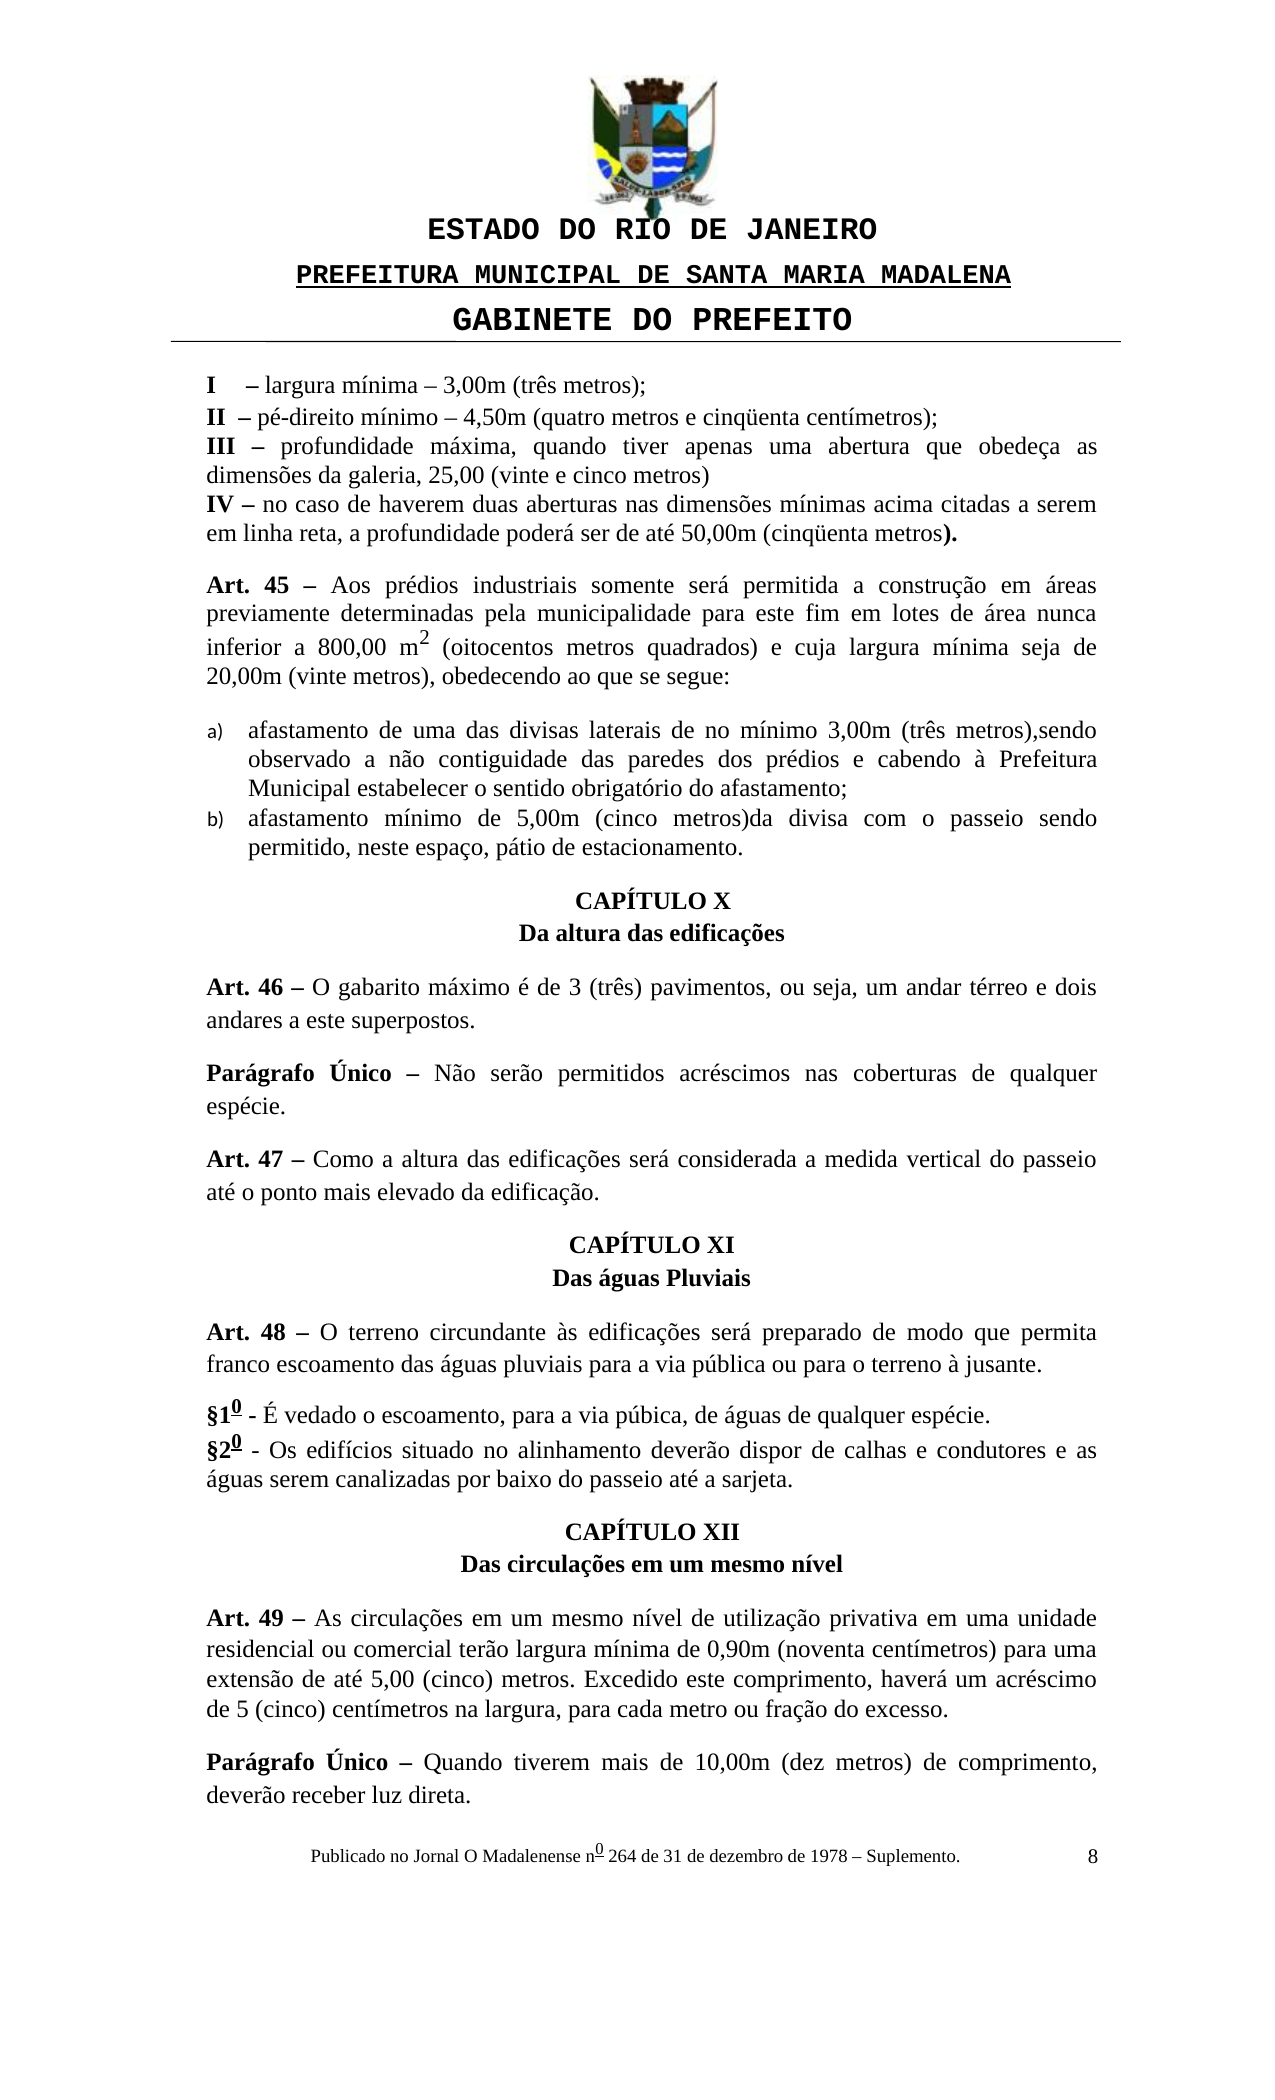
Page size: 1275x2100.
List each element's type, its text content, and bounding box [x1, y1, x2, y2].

list afastamento mínimo de 5,00m (cinco metros)da divisa com o passeio sendo permitido, neste espaço, pátio de estacionamento. [207, 803, 1098, 861]
text CAPÍTULO XII [564, 1517, 1098, 1546]
text CAPÍTULO X [575, 886, 1098, 914]
text ESTADO DO RIO DE JANEIRO [427, 213, 1098, 249]
table_header 8 [1023, 1835, 1098, 1868]
text Parágrafo Único – Não serão permitidos acréscimos nas coberturas de qualquer espécie. [206, 1058, 1098, 1120]
text Da altura das edificações [519, 918, 1098, 947]
text CAPÍTULO XI [569, 1231, 1098, 1259]
text I – largura mínima – 3,00m (três metros); [206, 370, 1098, 399]
table_header Publicado no Jornal O Madalenense n0 264 de 31 de dezembro de 1978 – Suplemento. [310, 1835, 1023, 1868]
text IV – no caso de haverem duas aberturas nas dimensões mínimas acima citadas a serem em linha reta, a profundidade poderá ser de até 50,00m (cinqüenta metros). [206, 489, 1098, 547]
text Das águas Pluviais [552, 1263, 1098, 1291]
text Das circulações em um mesmo nível [460, 1549, 1098, 1578]
text Art. 45 – Aos prédios industriais somente será permitida a construção em áreas previamente determinadas pela municipalidade para este fim em lotes de área nunca inferior a 800,00 m2 (oitocentos metros quadrados) e cuja largura mínima seja de 20,00m (vinte metros), obedecendo ao que se segue: [206, 571, 1098, 690]
text Art. 46 – O gabarito máximo é de 3 (três) pavimentos, ou seja, um andar térreo e dois andares a este superpostos. [206, 972, 1098, 1033]
text III – profundidade máxima, quando tiver apenas uma abertura que obedeça as dimensões da galeria, 25,00 (vinte e cinco metros) [206, 431, 1098, 489]
text GABINETE DO PREFEITO [452, 303, 1098, 340]
text II – pé-direito mínimo – 4,50m (quatro metros e cinqüenta centímetros); [206, 402, 1098, 431]
text PREFEITURA MUNICIPAL DE SANTA MARIA MADALENA [296, 261, 1098, 292]
text Art. 47 – Como a altura das edificações será considerada a medida vertical do passeio até o ponto mais elevado da edificação. [206, 1144, 1098, 1206]
text Art. 49 – As circulações em um mesmo nível de utilização privativa em uma unidade residencial ou comercial terão largura mínima de 0,90m (noventa centímetros) para uma extensão de até 5,00 (cinco) metros. Excedido este comprimento, haverá um acréscimo de 5 (cinco) centímetros na largura, para cada metro ou fração do excesso. [206, 1603, 1098, 1723]
text Art. 48 – O terreno circundante às edificações será preparado de modo que permita franco escoamento das águas pluviais para a via pública ou para o terreno à jusante. [206, 1317, 1098, 1378]
list afastamento de uma das divisas laterais de no mínimo 3,00m (três metros),sendo observado a não contiguidade das paredes dos prédios e cabendo à Prefeitura Municipal estabelecer o sentido obrigatório do afastamento; [207, 715, 1098, 802]
text §20 - Os edifícios situado no alinhamento deverão dispor de calhas e condutores e as águas serem canalizadas por baixo do passeio até a sarjeta. [206, 1431, 1098, 1493]
text Parágrafo Único – Quando tiverem mais de 10,00m (dez metros) de comprimento, deverão receber luz direta. [206, 1747, 1098, 1808]
text §10 - É vedado o escoamento, para a via púbica, de águas de qualquer espécie. [206, 1394, 1098, 1431]
